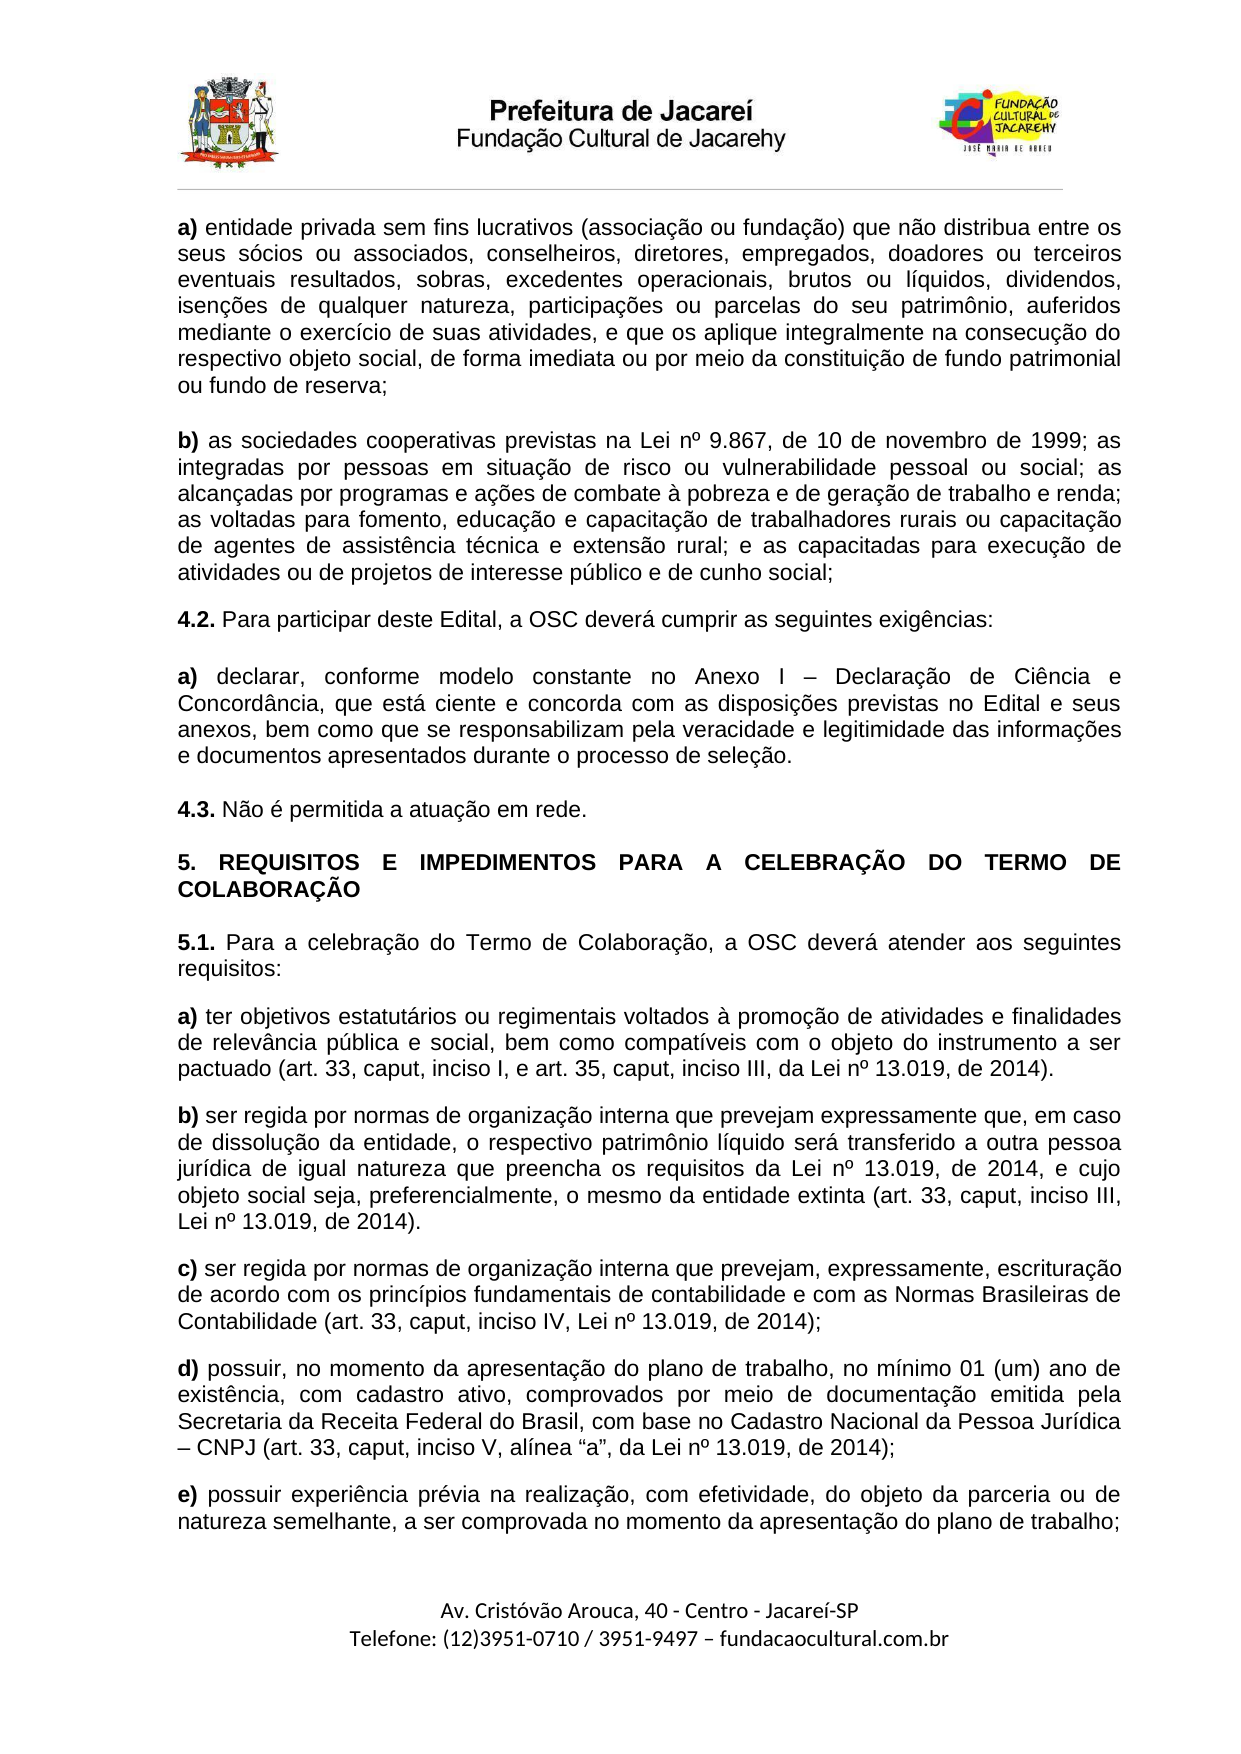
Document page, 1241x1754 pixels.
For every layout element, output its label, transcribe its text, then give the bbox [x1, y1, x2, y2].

text b) ser regida por normas de organização interna que prevejam expressamente que, em caso de dissolução da entidade, o respectivo patrimônio líquido será transferido a outra pessoa jurídica de igual natureza que preencha os requisitos da Lei nº 13.019, de 2014, e cujo objeto social seja, preferencialmente, o mesmo da entidade extinta (art. 33, caput, inciso III, Lei nº 13.019, de 2014). [177, 1102, 1122, 1234]
text b) as sociedades cooperativas previstas na Lei nº 9.867, de 10 de novembro de 1999; as integradas por pessoas em situação de risco ou vulnerabilidade pessoal ou social; as alcançadas por programas e ações de combate à pobreza e de geração de trabalho e renda; as voltadas para fomento, educação e capacitação de trabalhadores rurais ou capacitação de agentes de assistência técnica e extensão rural; e as capacitadas para execução de atividades ou de projetos de interesse público e de cunho social; [177, 427, 1122, 585]
text e) possuir experiência prévia na realização, com efetividade, do objeto da parceria ou de natureza semelhante, a ser comprovada no momento da apresentação do plano de trabalho; [177, 1481, 1122, 1534]
text d) possuir, no momento da apresentação do plano de trabalho, no mínimo 01 (um) ano de existência, com cadastro ativo, comprovados por meio de documentação emitida pela Secretaria da Receita Federal do Brasil, com base no Cadastro Nacional da Pessoa Jurídica – CNPJ (art. 33, caput, inciso V, alínea “a”, da Lei nº 13.019, de 2014); [177, 1355, 1122, 1460]
text 5.1. Para a celebração do Termo de Colaboração, a OSC deverá atender aos seguintes requisitos: [177, 929, 1122, 982]
text a) entidade privada sem fins lucrativos (associação ou fundação) que não distribua entre os seus sócios ou associados, conselheiros, diretores, empregados, doadores ou terceiros eventuais resultados, sobras, excedentes operacionais, brutos ou líquidos, dividendos, isenções de qualquer natureza, participações ou parcelas do seu patrimônio, auferidos mediante o exercício de suas atividades, e que os aplique integralmente na consecução do respectivo objeto social, de forma imediata ou por meio da constituição de fundo patrimonial ou fundo de reserva; [177, 213, 1122, 398]
text 4.3. Não é permitida a atuação em rede. [177, 796, 1122, 822]
text a) declarar, conforme modelo constante no Anexo I – Declaração de Ciência e Concordância, que está ciente e concorda com as disposições previstas no Edital e seus anexos, bem como que se responsabilizam pela veracidade e legitimidade das informações e documentos apresentados durante o processo de seleção. [177, 663, 1122, 769]
text a) ter objetivos estatutários ou regimentais voltados à promoção de atividades e finalidades de relevância pública e social, bem como compatíveis com o objeto do instrumento a ser pactuado (art. 33, caput, inciso I, e art. 35, caput, inciso III, da Lei nº 13.019, de 2014). [177, 1003, 1122, 1082]
picture [177, 73, 1063, 214]
text 5. REQUISITOS E IMPEDIMENTOS PARA A CELEBRAÇÃO DO TERMO DE COLABORAÇÃO [177, 849, 1122, 902]
text 4.2. Para participar deste Edital, a OSC deverá cumprir as seguintes exigências: [177, 606, 1122, 632]
text c) ser regida por normas de organização interna que prevejam, expressamente, escrituração de acordo com os princípios fundamentais de contabilidade e com as Normas Brasileiras de Contabilidade (art. 33, caput, inciso IV, Lei nº 13.019, de 2014); [177, 1255, 1122, 1334]
